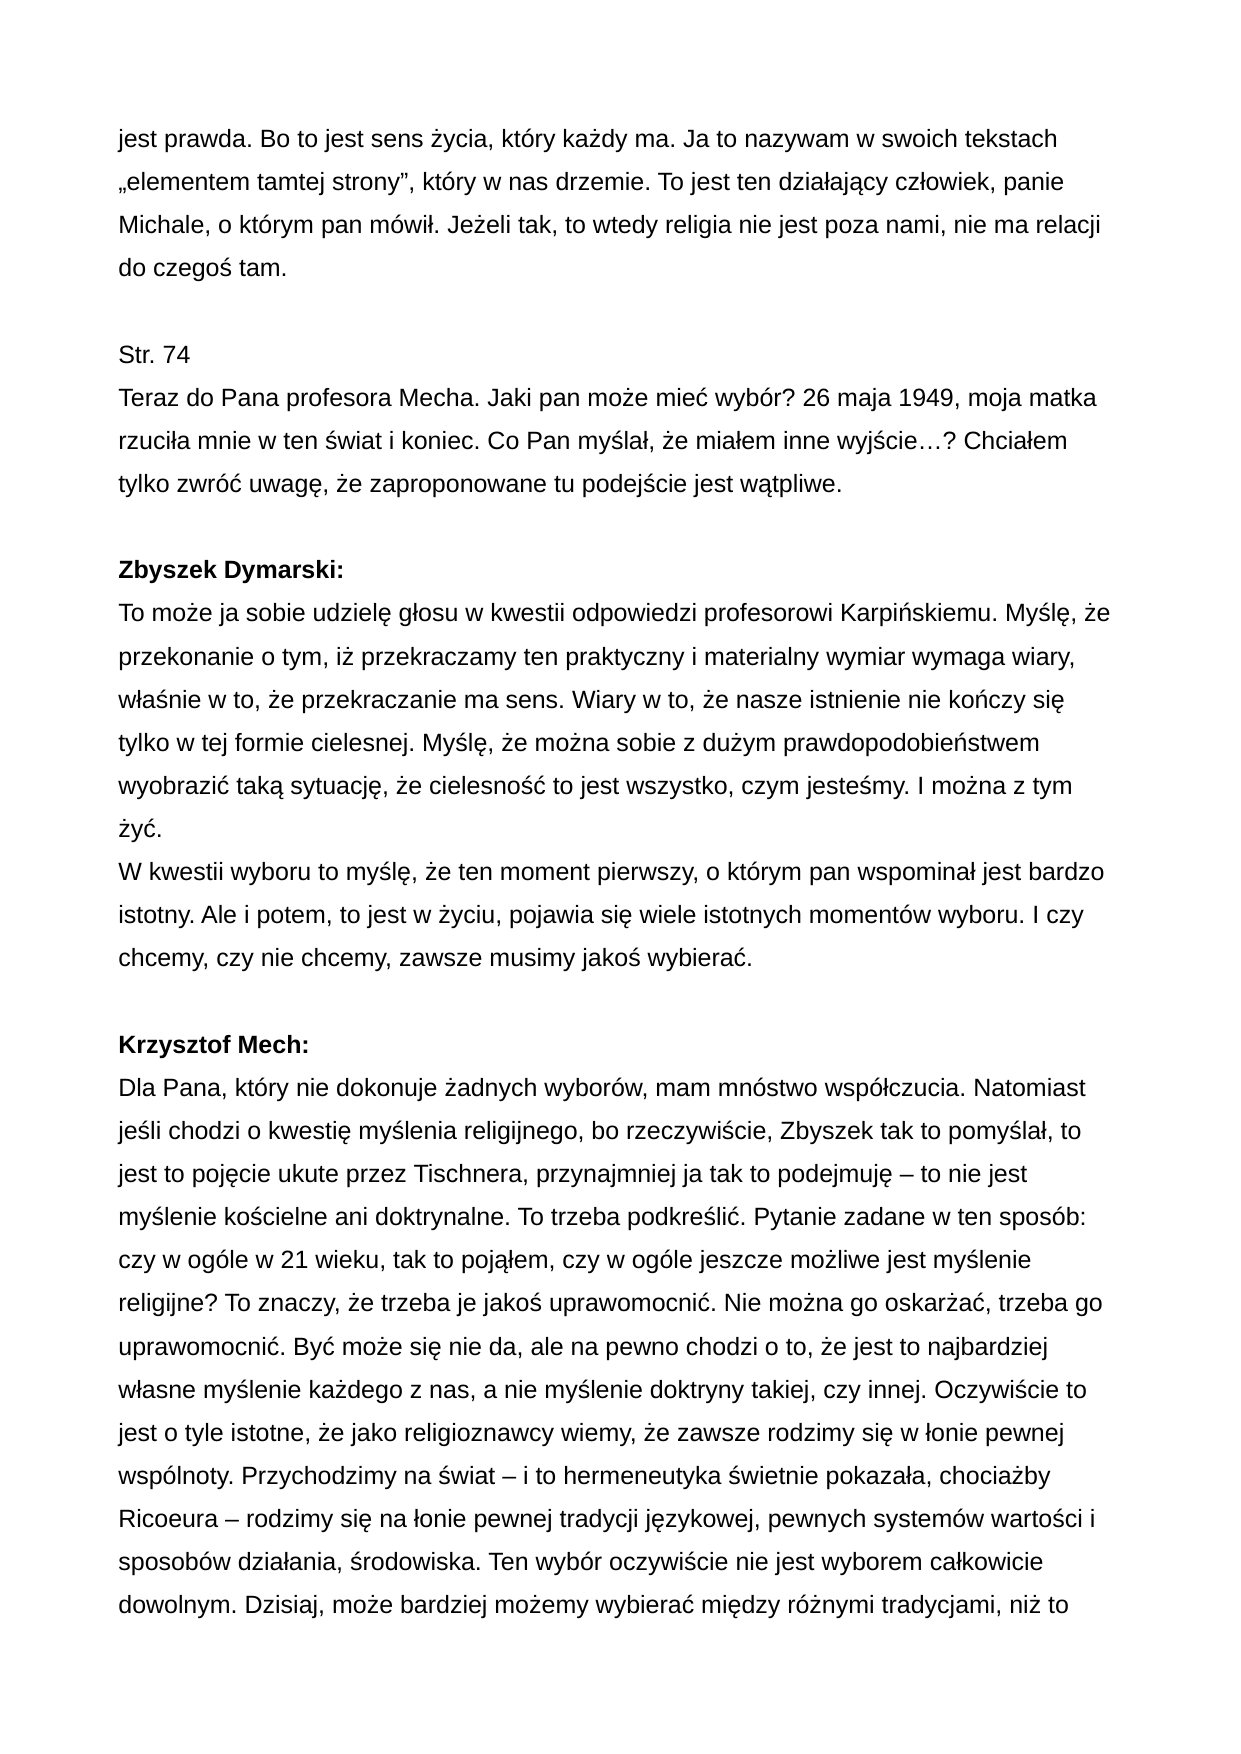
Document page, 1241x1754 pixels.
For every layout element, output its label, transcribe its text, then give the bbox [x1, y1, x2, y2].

text Zbyszek Dymarski: [118, 555, 1122, 584]
text Dla Pana, który nie dokonuje żadnych wyborów, mam mnóstwo współczucia. Natomiast jeśli chodzi o kwestię myślenia religijnego, bo rzeczywiście, Zbyszek tak to pomyślał, to jest to pojęcie ukute przez Tischnera, przynajmniej ja tak to podejmuję – to nie jest myślenie kościelne ani doktrynalne. To trzeba podkreślić. Pytanie zadane w ten sposób: czy w ogóle w 21 wieku, tak to pojąłem, czy w ogóle jeszcze możliwe jest myślenie religijne? To znaczy, że trzeba je jakoś uprawomocnić. Nie można go oskarżać, trzeba go uprawomocnić. Być może się nie da, ale na pewno chodzi o to, że jest to najbardziej własne myślenie każdego z nas, a nie myślenie doktryny takiej, czy innej. Oczywiście to jest o tyle istotne, że jako religioznawcy wiemy, że zawsze rodzimy się w łonie pewnej wspólnoty. Przychodzimy na świat – i to hermeneutyka świetnie pokazała, chociażby Ricoeura – rodzimy się na łonie pewnej tradycji językowej, pewnych systemów wartości i sposobów działania, środowiska. Ten wybór oczywiście nie jest wyborem całkowicie dowolnym. Dzisiaj, może bardziej możemy wybierać między różnymi tradycjami, niż to [118, 1073, 1122, 1619]
text Str. 74 [118, 340, 1122, 368]
text To może ja sobie udzielę głosu w kwestii odpowiedzi profesorowi Karpińskiemu. Myślę, że przekonanie o tym, iż przekraczamy ten praktyczny i materialny wymiar wymaga wiary, właśnie w to, że przekraczanie ma sens. Wiary w to, że nasze istnienie nie kończy się tylko w tej formie cielesnej. Myślę, że można sobie z dużym prawdopodobieństwem wyobrazić taką sytuację, że cielesność to jest wszystko, czym jesteśmy. I można z tym żyć. [118, 598, 1122, 843]
text W kwestii wyboru to myślę, że ten moment pierwszy, o którym pan wspominał jest bardzo istotny. Ale i potem, to jest w życiu, pojawia się wiele istotnych momentów wyboru. I czy chcemy, czy nie chcemy, zawsze musimy jakoś wybierać. [118, 857, 1122, 972]
text Teraz do Pana profesora Mecha. Jaki pan może mieć wybór? 26 maja 1949, moja matka rzuciła mnie w ten świat i koniec. Co Pan myślał, że miałem inne wyjście…? Chciałem tylko zwróć uwagę, że zaproponowane tu podejście jest wątpliwe. [118, 383, 1122, 498]
text jest prawda. Bo to jest sens życia, który każdy ma. Ja to nazywam w swoich tekstach „elementem tamtej strony”, który w nas drzemie. To jest ten działający człowiek, panie Michale, o którym pan mówił. Jeżeli tak, to wtedy religia nie jest poza nami, nie ma relacji do czegoś tam. [118, 124, 1122, 282]
text Krzysztof Mech: [118, 1030, 1122, 1058]
